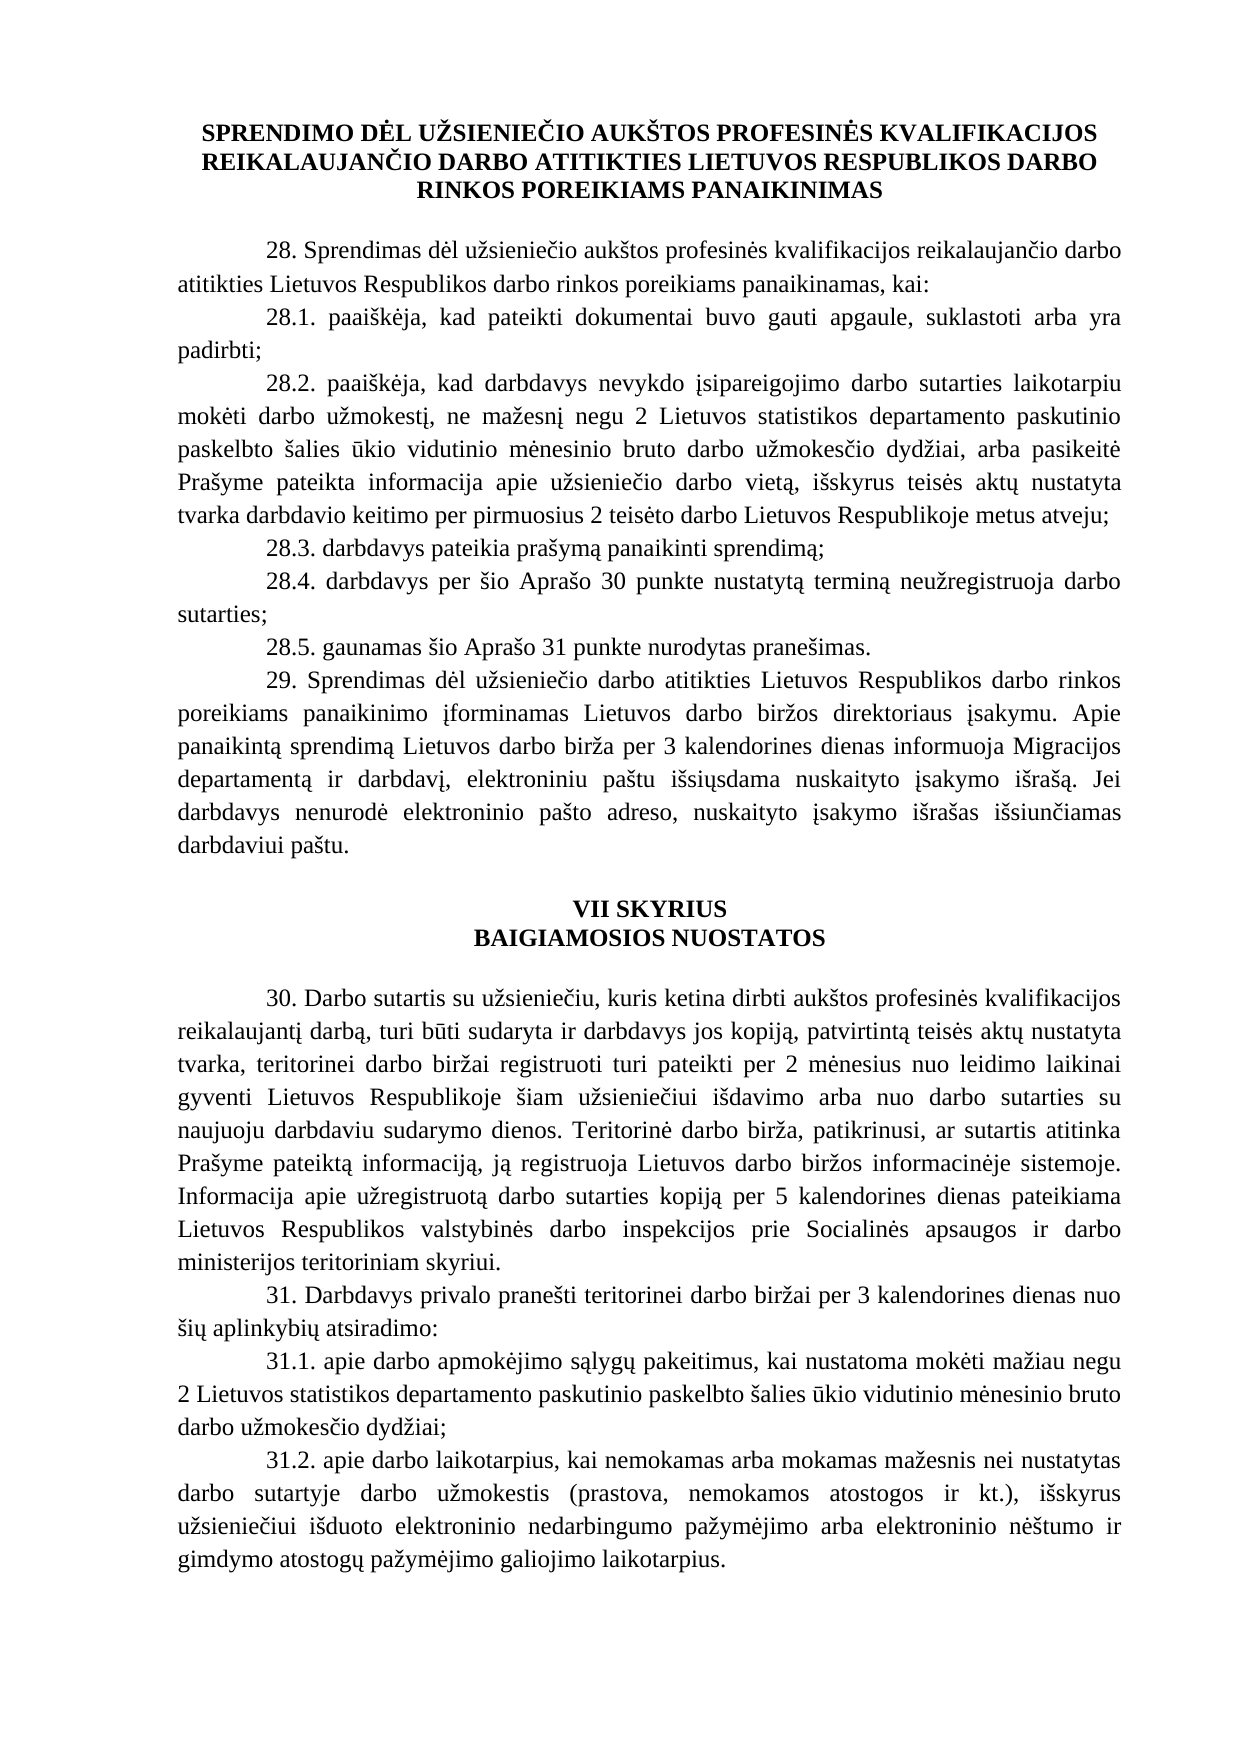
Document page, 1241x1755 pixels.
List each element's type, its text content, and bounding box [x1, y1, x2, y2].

text 28.4. darbdavys per šio Aprašo 30 punkte nustatytą terminą neužregistruoja darbo sutarties; [177, 566, 1122, 628]
text 30. Darbo sutartis su užsieniečiu, kuris ketina dirbti aukštos profesinės kvalifikacijos reikalaujantį darbą, turi būti sudaryta ir darbdavys jos kopiją, patvirtintą teisės aktų nustatyta tvarka, teritorinei darbo biržai registruoti turi pateikti per 2 mėnesius nuo leidimo laikinai gyventi Lietuvos Respublikoje šiam užsieniečiui išdavimo arba nuo darbo sutarties su naujuoju darbdaviu sudarymo dienos. Teritorinė darbo birža, patikrinusi, ar sutartis atitinka Prašyme pateiktą informaciją, ją registruoja Lietuvos darbo biržos informacinėje sistemoje. Informacija apie užregistruotą darbo sutarties kopiją per 5 kalendorines dienas pateikiama Lietuvos Respublikos valstybinės darbo inspekcijos prie Socialinės apsaugos ir darbo ministerijos teritoriniam skyriui. [177, 983, 1122, 1276]
text 28.2. paaiškėja, kad darbdavys nevykdo įsipareigojimo darbo sutarties laikotarpiu mokėti darbo užmokestį, ne mažesnį negu 2 Lietuvos statistikos departamento paskutinio paskelbto šalies ūkio vidutinio mėnesinio bruto darbo užmokesčio dydžiai, arba pasikeitė Prašyme pateikta informacija apie užsieniečio darbo vietą, išskyrus teisės aktų nustatyta tvarka darbdavio keitimo per pirmuosius 2 teisėto darbo Lietuvos Respublikoje metus atveju; [177, 368, 1122, 528]
text 28.1. paaiškėja, kad pateikti dokumentai buvo gauti apgaule, suklastoti arba yra padirbti; [177, 302, 1122, 363]
text 31.2. apie darbo laikotarpius, kai nemokamas arba mokamas mažesnis nei nustatytas darbo sutartyje darbo užmokestis (prastova, nemokamos atostogos ir kt.), išskyrus užsieniečiui išduoto elektroninio nedarbingumo pažymėjimo arba elektroninio nėštumo ir gimdymo atostogų pažymėjimo galiojimo laikotarpius. [177, 1445, 1122, 1573]
text VII SKYRIUS [177, 894, 1122, 923]
text 28. Sprendimas dėl užsieniečio aukštos profesinės kvalifikacijos reikalaujančio darbo atitikties Lietuvos Respublikos darbo rinkos poreikiams panaikinamas, kai: [177, 236, 1122, 297]
text BAIGIAMOSIOS NUOSTATOS [177, 923, 1122, 952]
text 31.1. apie darbo apmokėjimo sąlygų pakeitimus, kai nustatoma mokėti mažiau negu 2 Lietuvos statistikos departamento paskutinio paskelbto šalies ūkio vidutinio mėnesinio bruto darbo užmokesčio dydžiai; [177, 1346, 1122, 1441]
text 28.5. gaunamas šio Aprašo 31 punkte nurodytas pranešimas. [177, 632, 1122, 661]
text 29. Sprendimas dėl užsieniečio darbo atitikties Lietuvos Respublikos darbo rinkos poreikiams panaikinimo įforminamas Lietuvos darbo biržos direktoriaus įsakymu. Apie panaikintą sprendimą Lietuvos darbo birža per 3 kalendorines dienas informuoja Migracijos departamentą ir darbdavį, elektroniniu paštu išsiųsdama nuskaityto įsakymo išrašą. Jei darbdavys nenurodė elektroninio pašto adreso, nuskaityto įsakymo išrašas išsiunčiamas darbdaviui paštu. [177, 665, 1122, 859]
text REIKALAUJANČIO DARBO ATITIKTIES LIETUVOS RESPUBLIKOS DARBO RINKOS POREIKIAMS PANAIKINIMAS [177, 147, 1122, 204]
text SPRENDIMO DĖL UŽSIENIEČIO AUKŠTOS PROFESINĖS KVALIFIKACIJOS [177, 118, 1122, 147]
text 31. Darbdavys privalo pranešti teritorinei darbo biržai per 3 kalendorines dienas nuo šių aplinkybių atsiradimo: [177, 1280, 1122, 1342]
text 28.3. darbdavys pateikia prašymą panaikinti sprendimą; [177, 533, 1122, 562]
